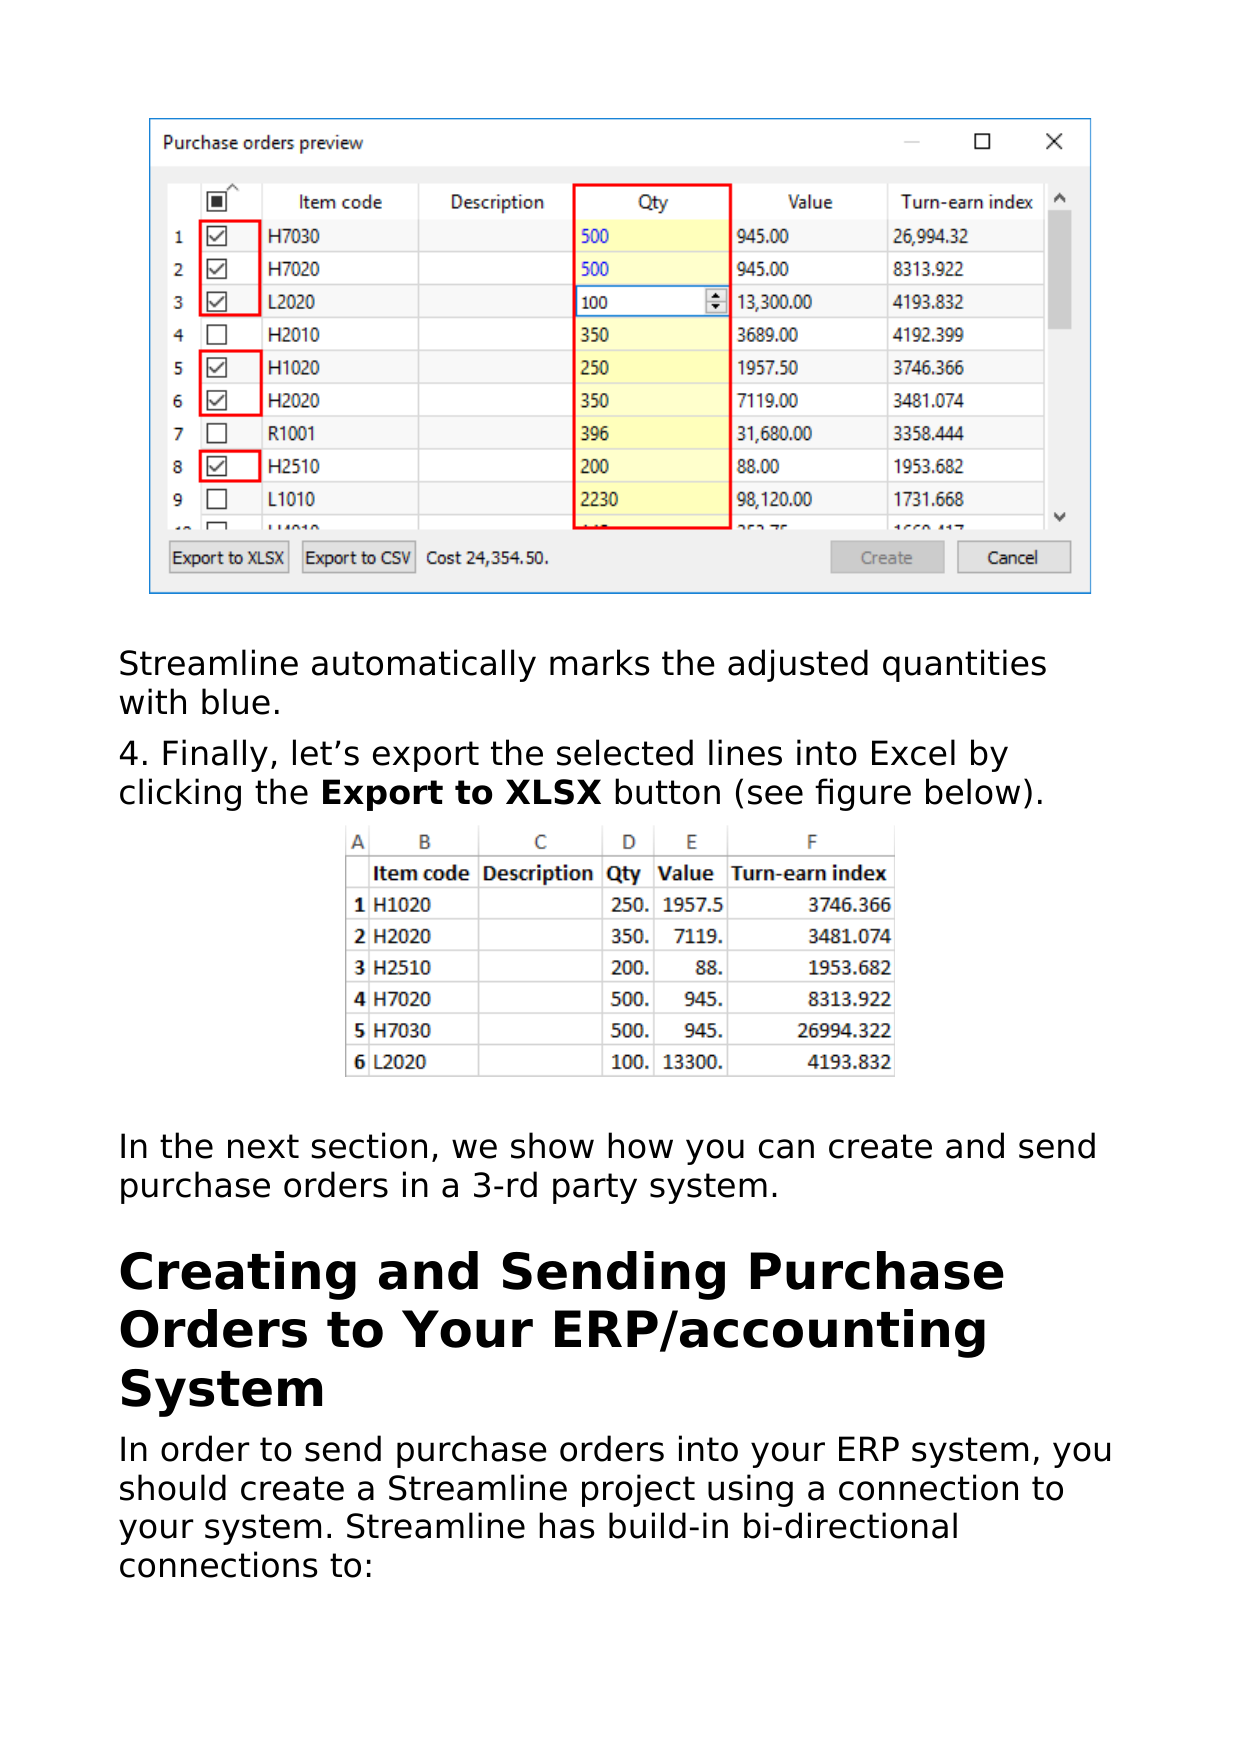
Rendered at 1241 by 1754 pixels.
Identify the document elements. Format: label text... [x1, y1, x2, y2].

text Streamline automatically marks the adjusted quantities with blue. [118, 644, 1122, 722]
text 4. Finally, let’s export the selected lines into Excel by clicking the Export to XLSX button (see figure below). [118, 735, 1122, 812]
picture [345, 825, 895, 1077]
picture [149, 118, 1092, 594]
text In the next section, we show how you can create and send purchase orders in a 3-rd party system. [118, 1128, 1122, 1206]
text In order to send purchase orders into your ERP system, you should create a Streamline project using a connection to your system. Streamline has build-in bi-directional connections to: [118, 1430, 1122, 1586]
subtitle Creating and Sending Purchase Orders to Your ERP/accounting System [118, 1243, 1122, 1418]
